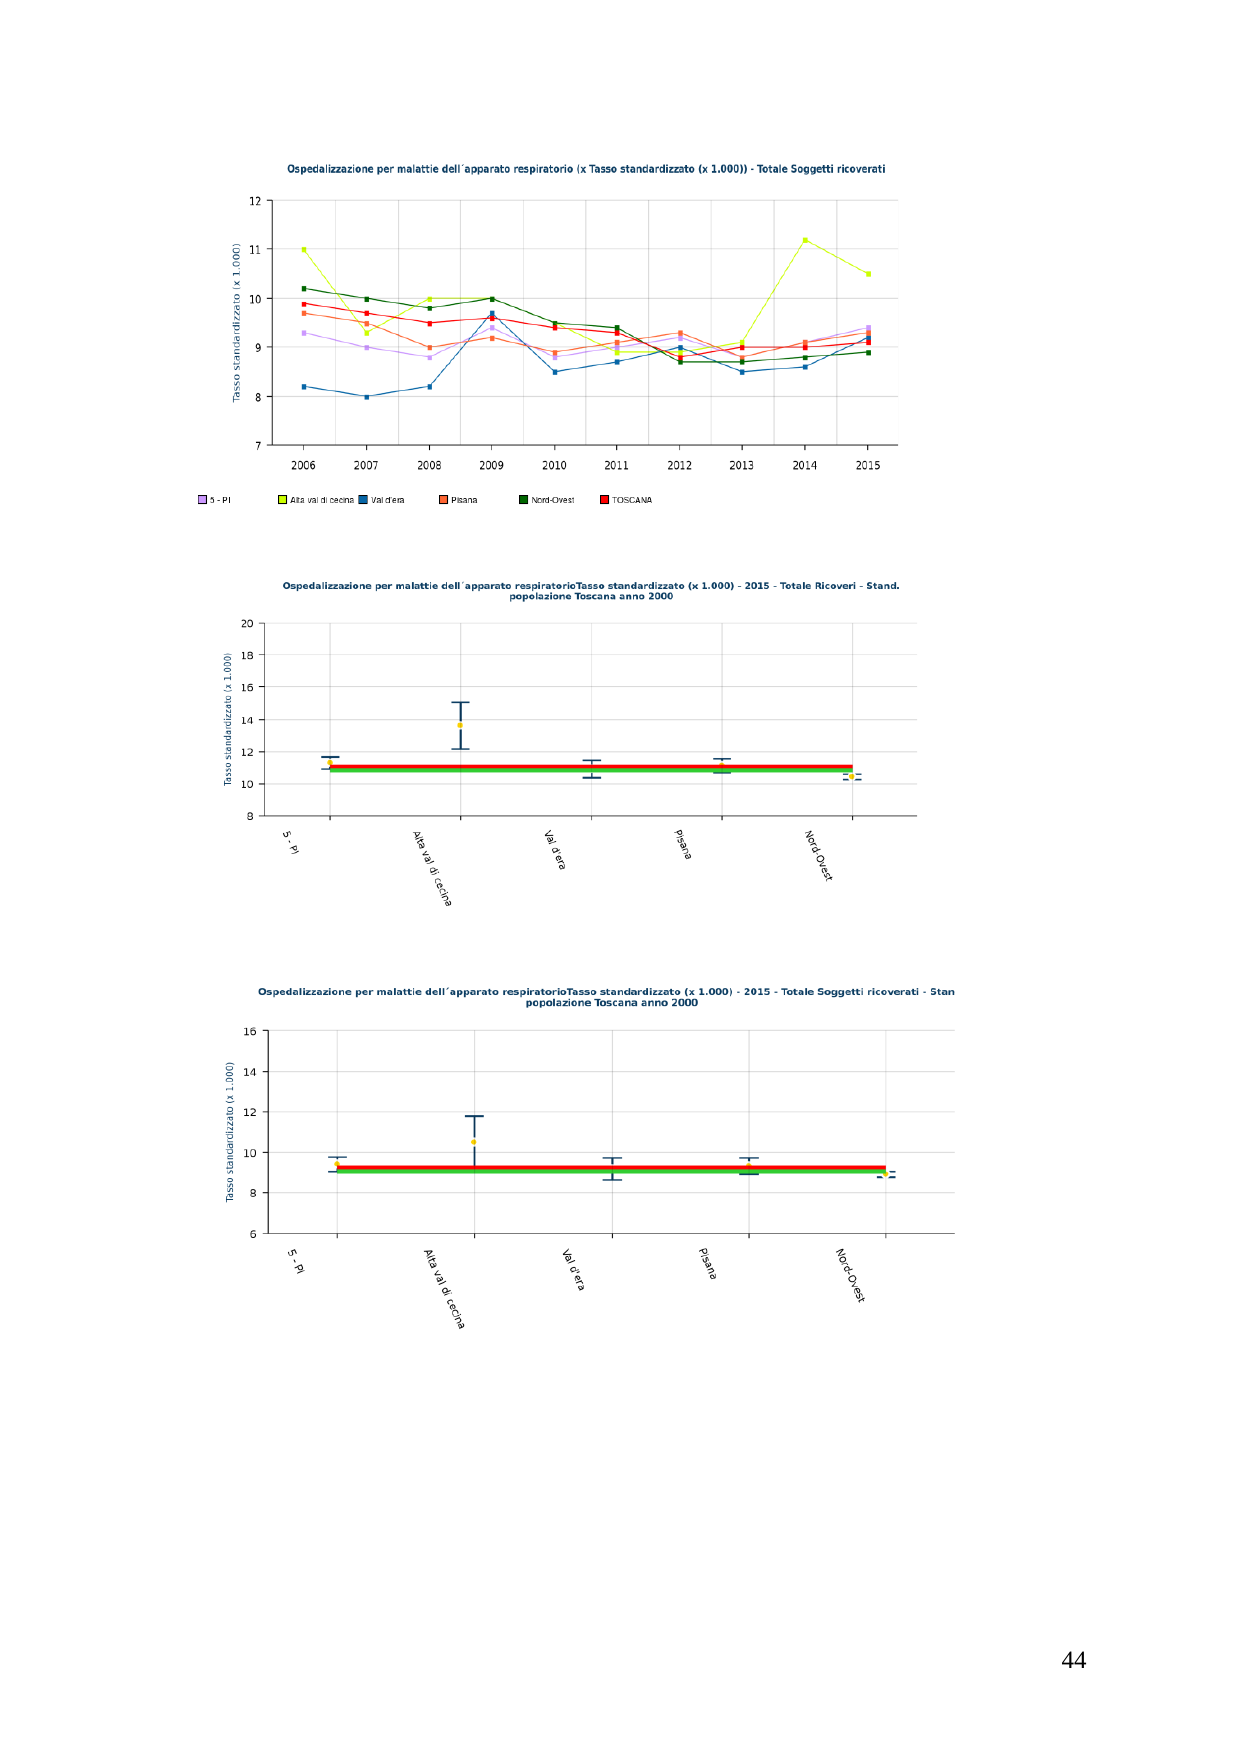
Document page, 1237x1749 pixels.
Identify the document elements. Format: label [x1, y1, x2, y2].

picture [189, 976, 955, 1339]
picture [189, 571, 918, 916]
picture [189, 151, 899, 511]
